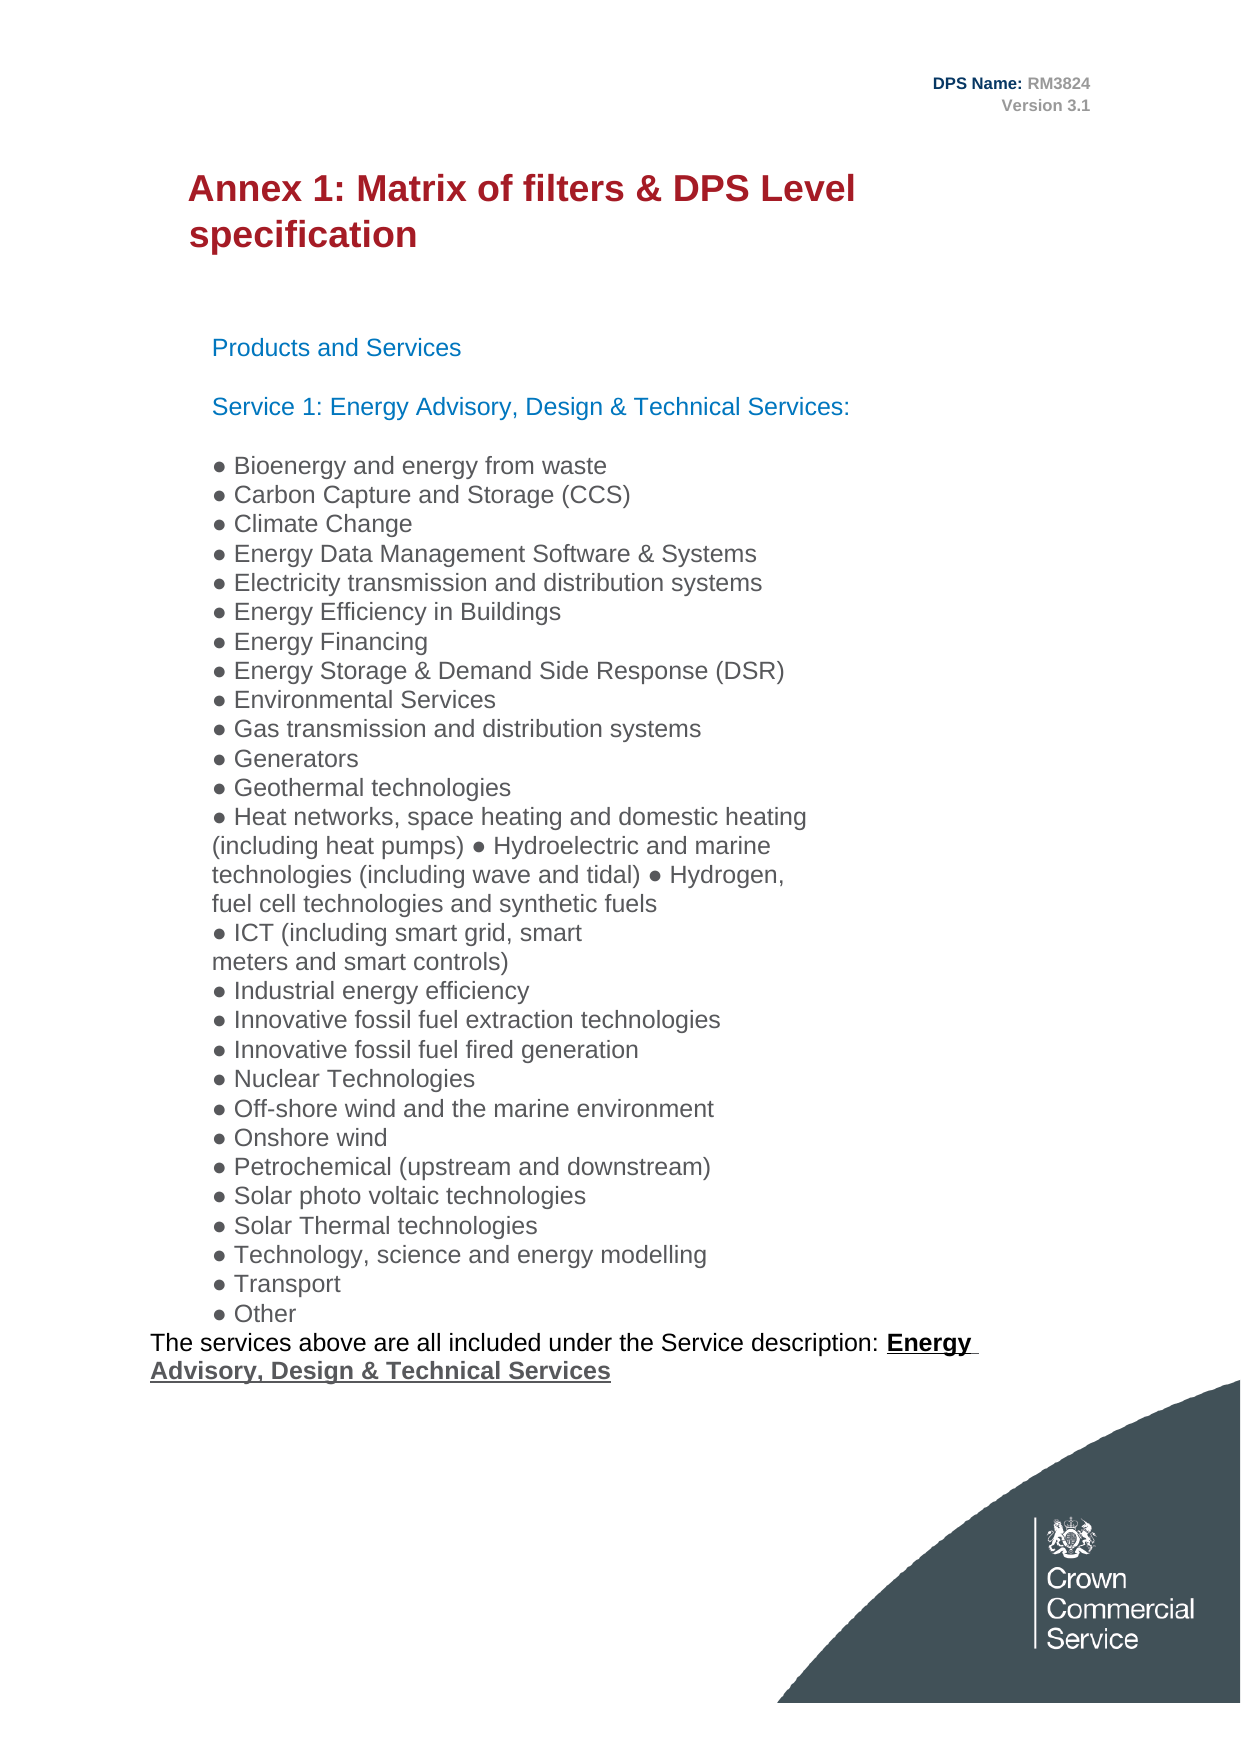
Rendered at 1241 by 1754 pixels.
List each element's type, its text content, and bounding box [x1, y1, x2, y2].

text ● Off-shore wind and the marine environment [212, 1093, 1090, 1122]
text ● Energy Efficiency in Buildings [212, 597, 1090, 626]
text ● Solar photo voltaic technologies [212, 1181, 1090, 1210]
text ● ICT (including smart grid, smart meters and smart controls) [212, 918, 636, 975]
text ● Gas transmission and distribution systems [212, 714, 1090, 743]
text ● Onshore wind [212, 1123, 1090, 1151]
text ● Industrial energy efficiency [212, 976, 636, 1005]
text ● Transport [212, 1269, 1090, 1298]
text ● Technology, science and energy modelling [212, 1240, 1090, 1269]
subtitle Annex 1: Matrix of filters & DPS Level specification [187, 166, 1090, 255]
text ● Petrochemical (upstream and downstream) [212, 1152, 1090, 1181]
text ● Generators [212, 744, 1090, 773]
text ● Other [212, 1299, 1090, 1327]
text Products and Services [212, 333, 1090, 362]
text The services above are all included under the Service description: Energy Advisory, Design & Technical Services [150, 1327, 1090, 1411]
text ● Innovative fossil fuel fired generation [212, 1035, 1090, 1064]
text ● Carbon Capture and Storage (CCS) [212, 480, 1090, 509]
text ● Energy Financing [212, 627, 1090, 656]
text ● Nuclear Technologies [212, 1064, 1090, 1093]
text ● Solar Thermal technologies [212, 1211, 1090, 1239]
text ● Climate Change [212, 509, 1090, 538]
text ● Energy Storage & Demand Side Response (DSR) [212, 656, 1090, 685]
text ● Heat networks, space heating and domestic heating (including heat pumps) ● Hydroelectric and marine technologies (including wave and tidal) ● Hydrogen, fuel cell technologies and synthetic fuels [212, 802, 817, 917]
text ● Environmental Services [212, 685, 1090, 714]
text ● Bioenergy and energy from waste [212, 451, 1090, 479]
text Service 1: Energy Advisory, Design & Technical Services: [212, 392, 1090, 421]
text ● Electricity transmission and distribution systems [212, 568, 1090, 597]
text ● Geothermal technologies [212, 773, 1090, 802]
text ● Energy Data Management Software & Systems [212, 539, 1090, 568]
text ● Innovative fossil fuel extraction technologies [212, 1006, 1090, 1034]
